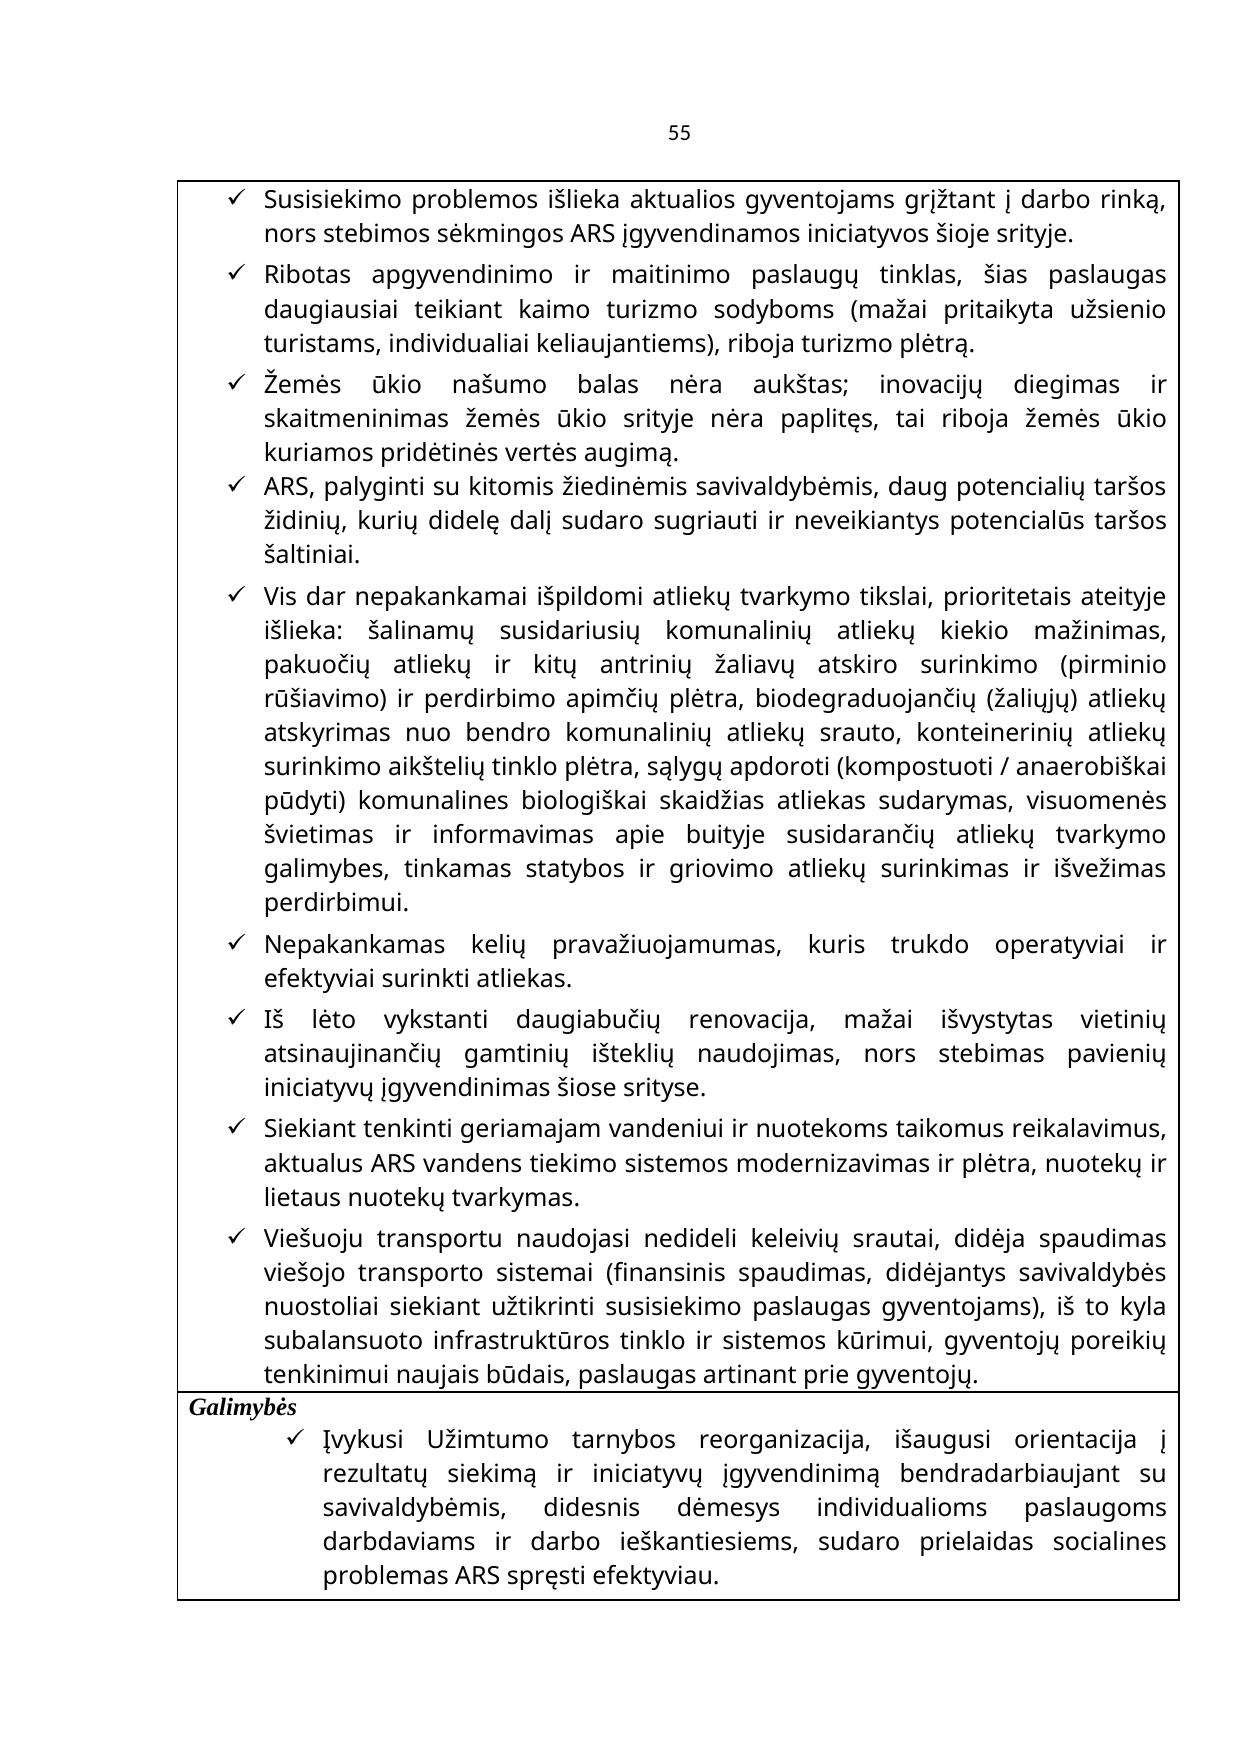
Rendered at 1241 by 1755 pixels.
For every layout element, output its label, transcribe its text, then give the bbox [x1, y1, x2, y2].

table_cell Galimybės  Įvykusi Užimtumo tarnybos reorganizacija, išaugusi orientacija į rezultatų siekimą ir iniciatyvų įgyvendinimą bendradarbiaujant su savivaldybėmis, didesnis dėmesys individualioms paslaugoms darbdaviams ir darbo ieškantiesiems, sudaro prielaidas socialines problemas ARS spręsti efektyviau. [178, 1393, 1178, 1599]
table_cell  Susisiekimo problemos išlieka aktualios gyventojams grįžtant į darbo rinką, nors stebimos sėkmingos ARS įgyvendinamos iniciatyvos šioje srityje.  Ribotas apgyvendinimo ir maitinimo paslaugų tinklas, šias paslaugas daugiausiai teikiant kaimo turizmo sodyboms (mažai pritaikyta užsienio turistams, individualiai keliaujantiems), riboja turizmo plėtrą.  Žemės ūkio našumo balas nėra aukštas; inovacijų diegimas ir skaitmeninimas žemės ūkio srityje nėra paplitęs, tai riboja žemės ūkio kuriamos pridėtinės vertės augimą.  ARS, palyginti su kitomis žiedinėmis savivaldybėmis, daug potencialių taršos židinių, kurių didelę dalį sudaro sugriauti ir neveikiantys potencialūs taršos šaltiniai.  Vis dar nepakankamai išpildomi atliekų tvarkymo tikslai, prioritetais ateityje išlieka: šalinamų susidariusių komunalinių atliekų kiekio mažinimas, pakuočių atliekų ir kitų antrinių žaliavų atskiro surinkimo (pirminio rūšiavimo) ir perdirbimo apimčių plėtra, biodegraduojančių (žaliųjų) atliekų atskyrimas nuo bendro komunalinių atliekų srauto, konteinerinių atliekų surinkimo aikštelių tinklo plėtra, sąlygų apdoroti (kompostuoti / anaerobiškai pūdyti) komunalines biologiškai skaidžias atliekas sudarymas, visuomenės švietimas ir informavimas apie buityje susidarančių atliekų tvarkymo galimybes, tinkamas statybos ir griovimo atliekų surinkimas ir išvežimas perdirbimui.  Nepakankamas kelių pravažiuojamumas, kuris trukdo operatyviai ir efektyviai surinkti atliekas.  Iš lėto vykstanti daugiabučių renovacija, mažai išvystytas vietinių atsinaujinančių gamtinių išteklių naudojimas, nors stebimas pavienių iniciatyvų įgyvendinimas šiose srityse.  Siekiant tenkinti geriamajam vandeniui ir nuotekoms taikomus reikalavimus, aktualus ARS vandens tiekimo sistemos modernizavimas ir plėtra, nuotekų ir lietaus nuotekų tvarkymas.  Viešuoju transportu naudojasi nedideli keleivių srautai, didėja spaudimas viešojo transporto sistemai (finansinis spaudimas, didėjantys savivaldybės nuostoliai siekiant užtikrinti susisiekimo paslaugas gyventojams), iš to kyla subalansuoto infrastruktūros tinklo ir sistemos kūrimui, gyventojų poreikių tenkinimui naujais būdais, paslaugas artinant prie gyventojų. [178, 182, 1178, 1391]
